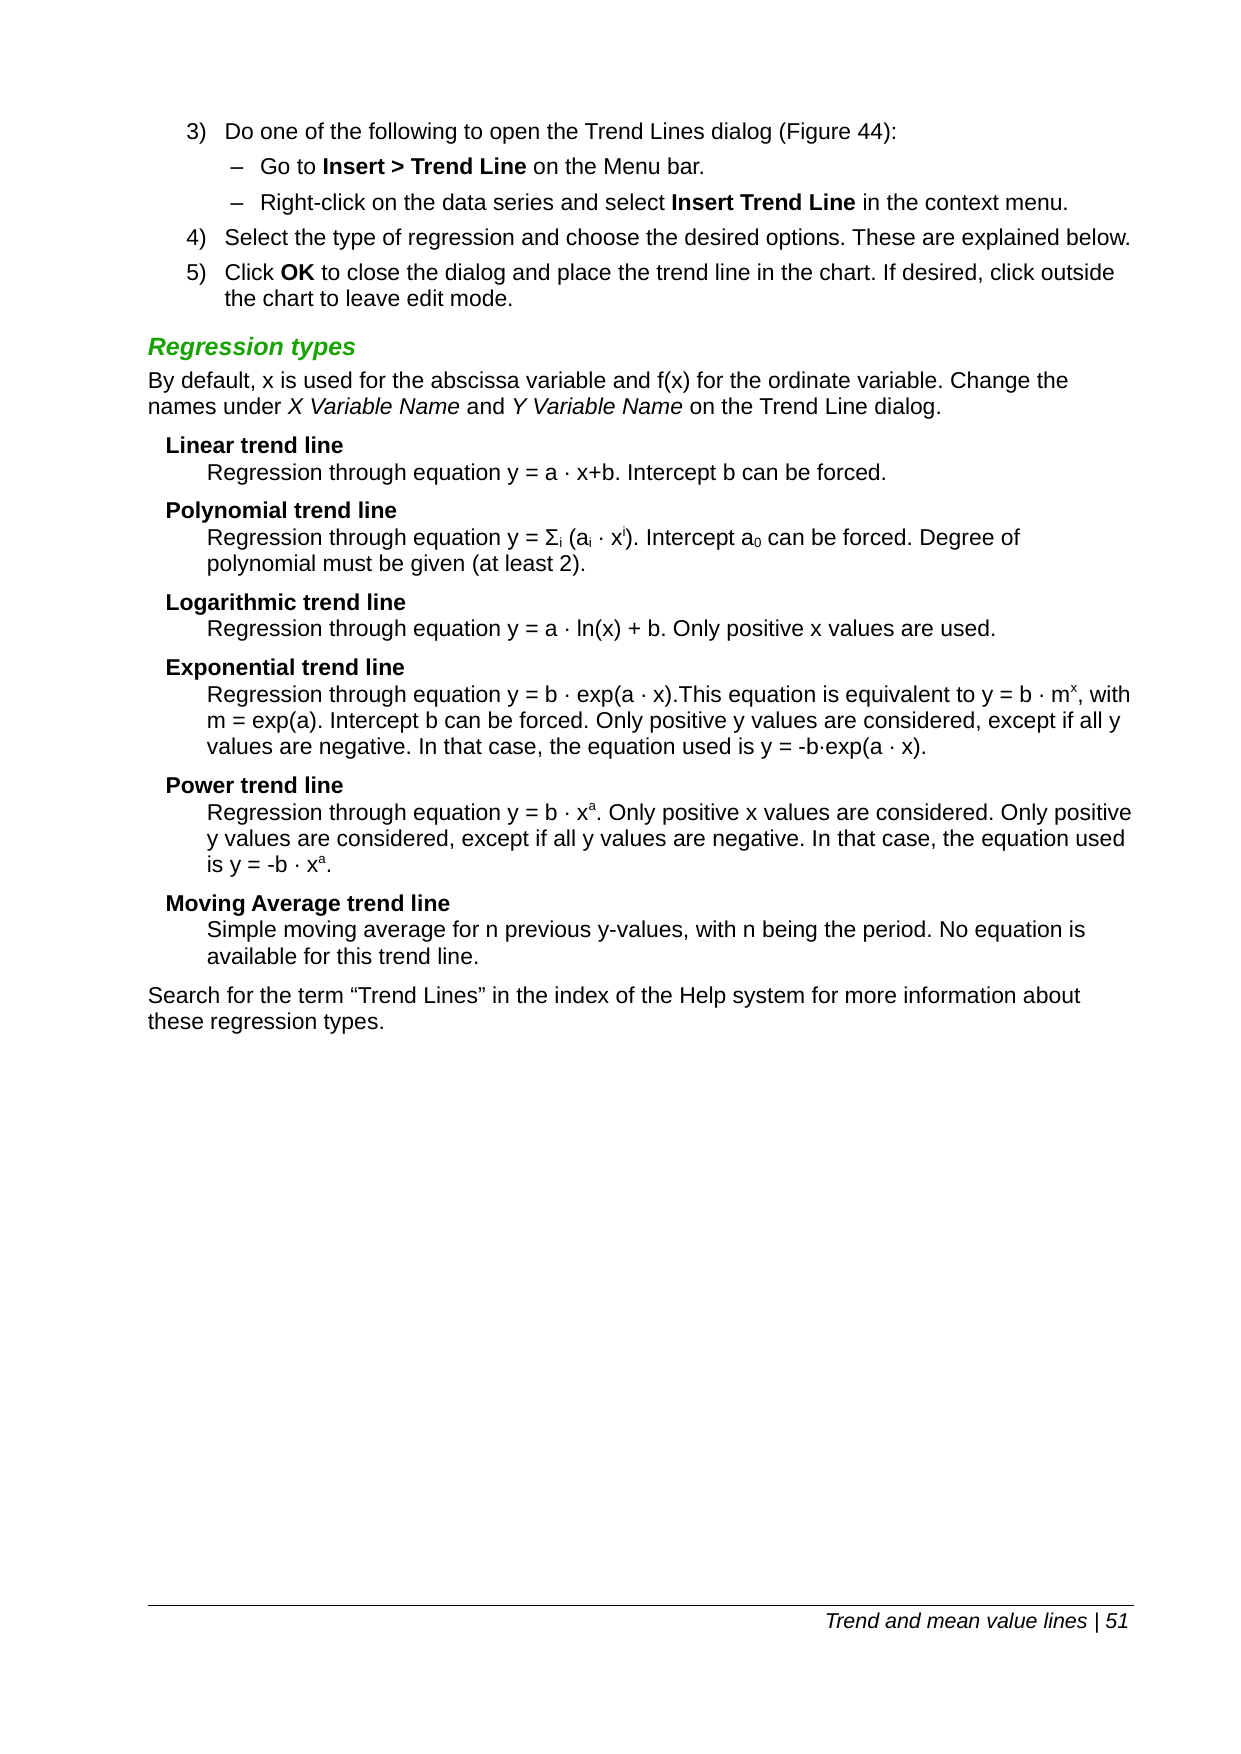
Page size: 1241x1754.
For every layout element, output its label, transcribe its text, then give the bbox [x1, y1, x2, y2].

text Linear trend line [165, 432, 1134, 458]
text Regression through equation y = b ∙ exp(a ∙ x).This equation is equivalent to y = b ∙ mx, with m = exp(a). Intercept b can be forced. Only positive y values are considered, except if all y values are negative. In that case, the equation used is y = -b∙exp(a ∙ x). [207, 681, 1134, 759]
list Right-click on the data series and select Insert Trend Line in the context menu. [230, 188, 1134, 215]
text Logarithmic trend line [165, 589, 1134, 615]
list Click OK to close the dialog and place the trend line in the chart. If desired, click outside the chart to leave edit mode. [207, 259, 1134, 312]
list Go to Insert > Trend Line on the Menu bar. [230, 153, 1134, 180]
text Power trend line [165, 772, 1134, 798]
text Exponential trend line [165, 654, 1134, 681]
text Regression through equation y = a ∙ x+b. Intercept b can be forced. [207, 458, 1134, 485]
text Polynomial trend line [165, 497, 1134, 524]
text Regression through equation y = Σi (ai ∙ xi). Intercept a0 can be forced. Degree of polynomial must be given (at least 2). [207, 524, 1134, 576]
text By default, x is used for the abscissa variable and f(x) for the ordinate variable. Change the names under X Variable Name and Y Variable Name on the Trend Line dialog. [148, 367, 1134, 420]
text Regression through equation y = b ∙ xa. Only positive x values are considered. Only positive y values are considered, except if all y values are negative. In that case, the equation used is y = -b ∙ xa. [207, 798, 1134, 877]
text Simple moving average for n previous y-values, with n being the period. No equation is available for this trend line. [207, 916, 1134, 969]
text Regression through equation y = a ∙ ln(x) + b. Only positive x values are used. [207, 615, 1134, 642]
list Select the type of regression and choose the desired options. These are explained below. [207, 224, 1134, 250]
list Do one of the following to open the Trend Lines dialog (Figure 44): [207, 118, 1134, 144]
text Search for the term “Trend Lines” in the index of the Help system for more information about these regression types. [148, 982, 1134, 1034]
text Moving Average trend line [165, 890, 1134, 916]
subtitle Regression types [148, 332, 1134, 361]
